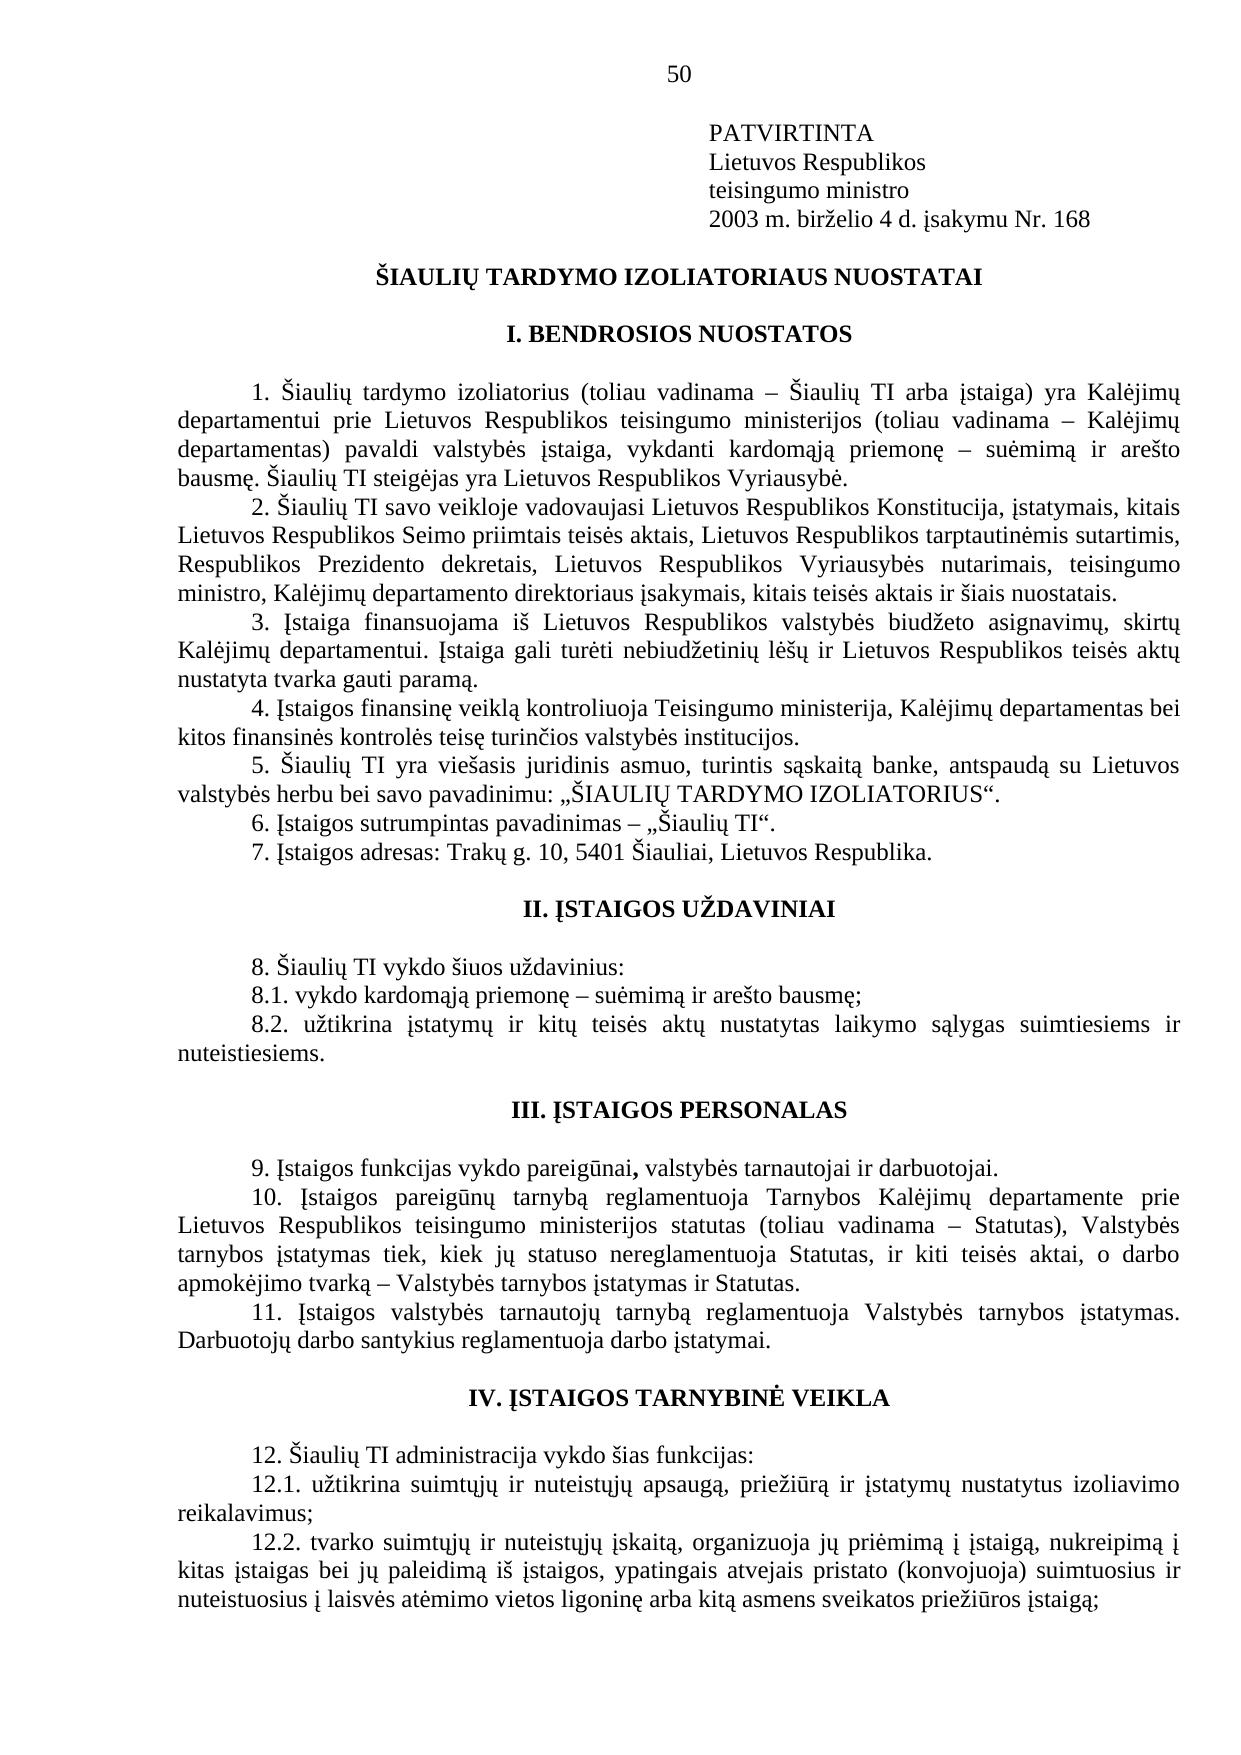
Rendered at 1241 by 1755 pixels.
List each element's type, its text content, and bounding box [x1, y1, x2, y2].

text ŠIAULIŲ TARDYMO IZOLIATORIAUS NUOSTATAI [177, 262, 1181, 291]
text 11. Įstaigos valstybės tarnautojų tarnybą reglamentuoja Valstybės tarnybos įstatymas. Darbuotojų darbo santykius reglamentuoja darbo įstatymai. [177, 1297, 1181, 1354]
text 8.1. vykdo kardomąją priemonę – suėmimą ir arešto bausmę; [177, 981, 1181, 1009]
text I. BENDROSIOS NUOSTATOS [177, 319, 1181, 348]
text 2003 m. birželio 4 d. įsakymu Nr. 168 [177, 204, 1181, 233]
text 7. Įstaigos adresas: Trakų g. 10, 5401 Šiauliai, Lietuvos Respublika. [177, 837, 1181, 866]
text 9. Įstaigos funkcijas vykdo pareigūnai, valstybės tarnautojai ir darbuotojai. [177, 1153, 1181, 1182]
text PATVIRTINTA [709, 118, 1181, 147]
text 1. Šiaulių tardymo izoliatorius (toliau vadinama – Šiaulių TI arba įstaiga) yra Kalėjimų departamentui prie Lietuvos Respublikos teisingumo ministerijos (toliau vadinama – Kalėjimų departamentas) pavaldi valstybės įstaiga, vykdanti kardomąją priemonę – suėmimą ir arešto bausmę. Šiaulių TI steigėjas yra Lietuvos Respublikos Vyriausybė. [177, 377, 1181, 492]
text 12.1. užtikrina suimtųjų ir nuteistųjų apsaugą, priežiūrą ir įstatymų nustatytus izoliavimo reikalavimus; [177, 1469, 1181, 1527]
text 10. Įstaigos pareigūnų tarnybą reglamentuoja Tarnybos Kalėjimų departamente prie Lietuvos Respublikos teisingumo ministerijos statutas (toliau vadinama – Statutas), Valstybės tarnybos įstatymas tiek, kiek jų statuso nereglamentuoja Statutas, ir kiti teisės aktai, o darbo apmokėjimo tvarką – Valstybės tarnybos įstatymas ir Statutas. [177, 1182, 1181, 1297]
text 6. Įstaigos sutrumpintas pavadinimas – „Šiaulių TI“. [177, 808, 1181, 837]
text II. ĮSTAIGOS UŽDAVINIAI [177, 894, 1181, 923]
text 3. Įstaiga finansuojama iš Lietuvos Respublikos valstybės biudžeto asignavimų, skirtų Kalėjimų departamentui. Įstaiga gali turėti nebiudžetinių lėšų ir Lietuvos Respublikos teisės aktų nustatyta tvarka gauti paramą. [177, 607, 1181, 693]
text 5. Šiaulių TI yra viešasis juridinis asmuo, turintis sąskaitą banke, antspaudą su Lietuvos valstybės herbu bei savo pavadinimu: „ŠIAULIŲ TARDYMO IZOLIATORIUS“. [177, 751, 1181, 808]
text IV. ĮSTAIGOS TARNYBINĖ VEIKLA [177, 1383, 1181, 1412]
text teisingumo ministro [177, 176, 1181, 204]
text III. ĮSTAIGOS PERSONALAS [177, 1096, 1181, 1124]
text 12. Šiaulių TI administracija vykdo šias funkcijas: [177, 1441, 1181, 1469]
text 12.2. tvarko suimtųjų ir nuteistųjų įskaitą, organizuoja jų priėmimą į įstaigą, nukreipimą į kitas įstaigas bei jų paleidimą iš įstaigos, ypatingais atvejais pristato (konvojuoja) suimtuosius ir nuteistuosius į laisvės atėmimo vietos ligoninę arba kitą asmens sveikatos priežiūros įstaigą; [177, 1527, 1181, 1613]
text 2. Šiaulių TI savo veikloje vadovaujasi Lietuvos Respublikos Konstitucija, įstatymais, kitais Lietuvos Respublikos Seimo priimtais teisės aktais, Lietuvos Respublikos tarptautinėmis sutartimis, Respublikos Prezidento dekretais, Lietuvos Respublikos Vyriausybės nutarimais, teisingumo ministro, Kalėjimų departamento direktoriaus įsakymais, kitais teisės aktais ir šiais nuostatais. [177, 492, 1181, 607]
text 8. Šiaulių TI vykdo šiuos uždavinius: [177, 952, 1181, 981]
text 4. Įstaigos finansinę veiklą kontroliuoja Teisingumo ministerija, Kalėjimų departamentas bei kitos finansinės kontrolės teisę turinčios valstybės institucijos. [177, 693, 1181, 751]
text 8.2. užtikrina įstatymų ir kitų teisės aktų nustatytas laikymo sąlygas suimtiesiems ir nuteistiesiems. [177, 1009, 1181, 1067]
text Lietuvos Respublikos [177, 147, 1181, 176]
